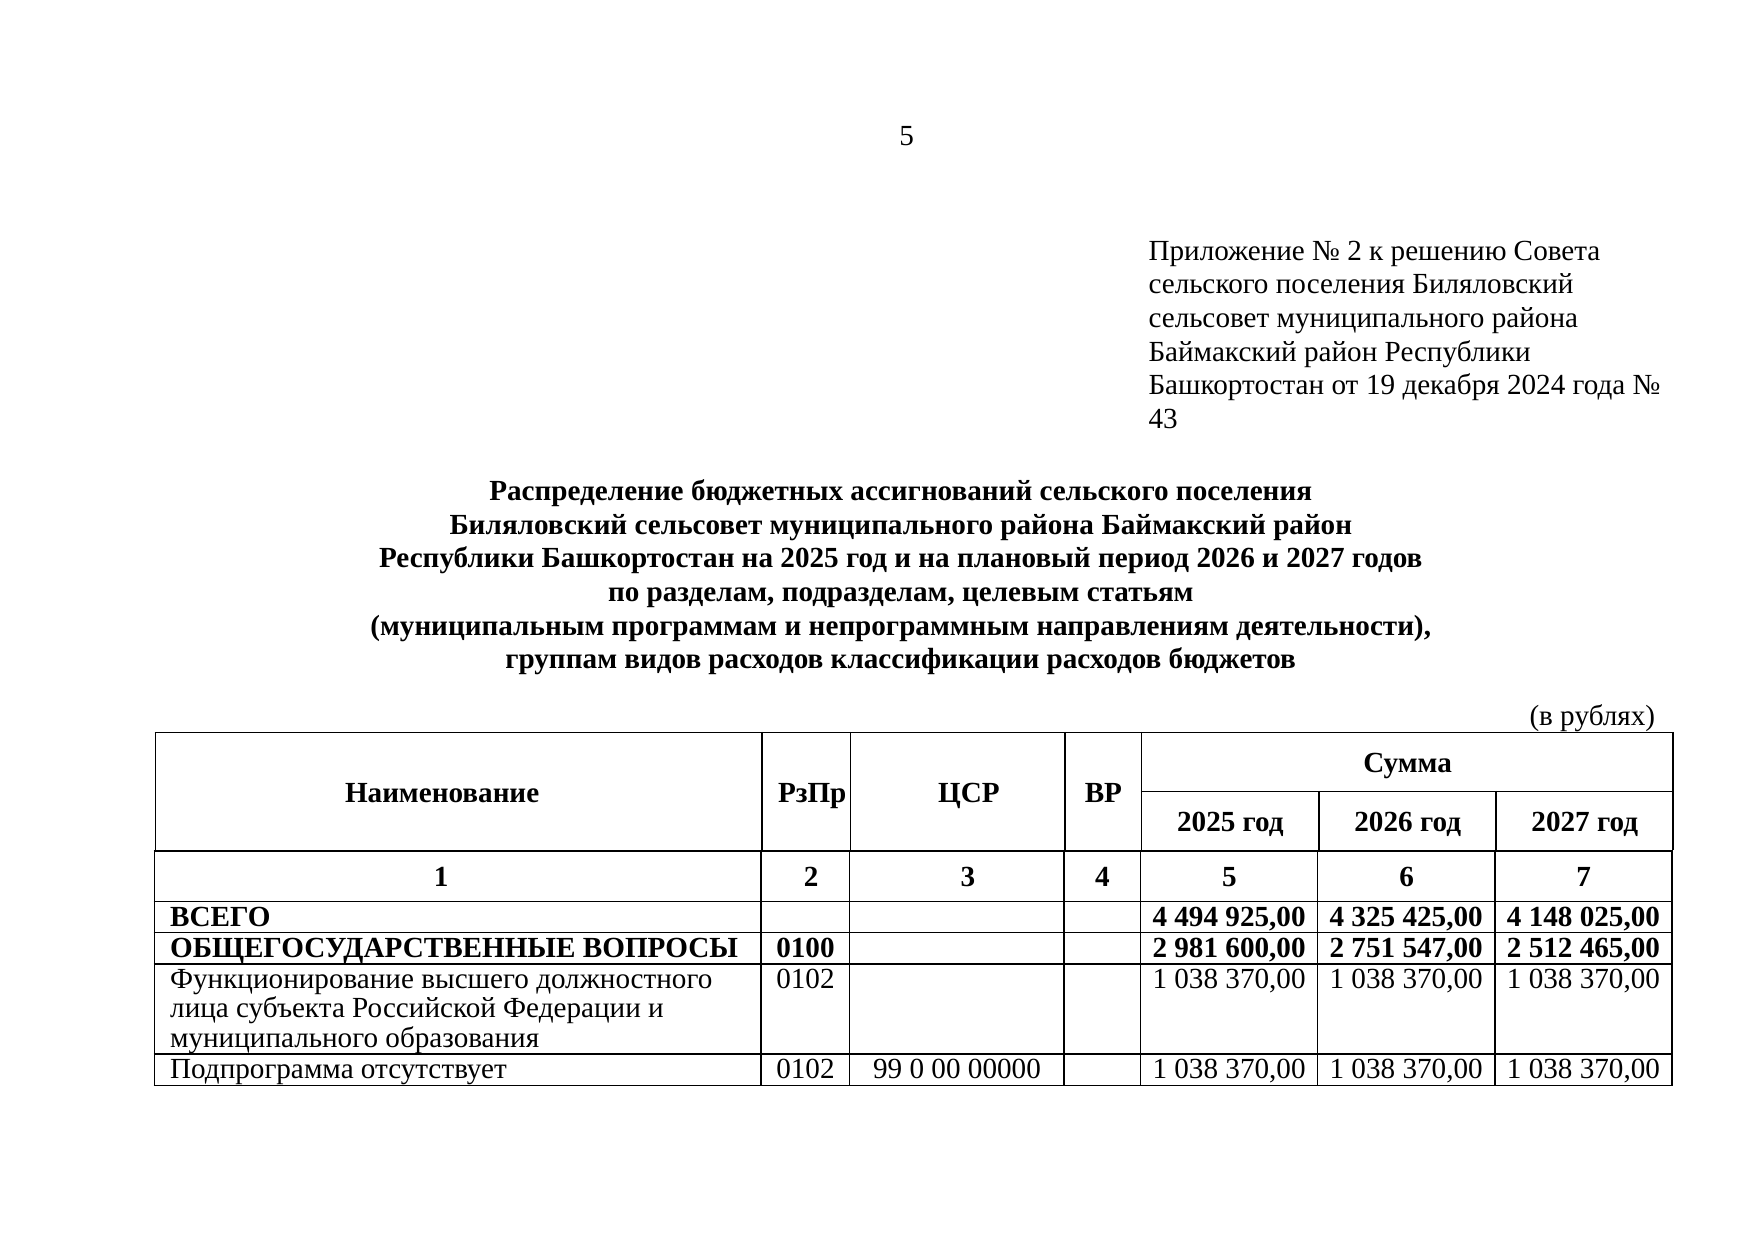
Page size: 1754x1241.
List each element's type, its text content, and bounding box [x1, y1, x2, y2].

table_cell 2 512 465,00 [1496, 933, 1671, 963]
table_header [155, 852, 760, 901]
table_header 4 [1072, 859, 1133, 893]
table_cell [1065, 1055, 1140, 1084]
table_cell 0102 [762, 965, 849, 1053]
table_header ВР [1074, 775, 1133, 808]
table_header [1065, 852, 1140, 901]
table_cell 4 494 925,00 [1141, 902, 1317, 932]
table_cell 1 038 370,00 [1318, 965, 1494, 1053]
table_cell 4 148 025,00 [1496, 902, 1671, 932]
table_header 2027 год [1505, 804, 1664, 838]
table_header 6 [1326, 859, 1487, 893]
table_header [850, 852, 1063, 901]
table_cell Функционирование высшего должностного лица субъекта Российской Федерации и муниципального образования [155, 965, 760, 1053]
table_header [1318, 852, 1494, 901]
table_cell 0102 [762, 1055, 849, 1084]
table_cell [1320, 792, 1495, 850]
table_cell 1 038 370,00 [1496, 965, 1671, 1053]
table_header Приложение № 2 к решению Совета сельского поселения Биляловский сельсовет муниципального района Баймакский район Республики Башкортостан от 19 декабря 2024 года № 43 [1148, 233, 1664, 450]
table_cell 99 0 00 00000 [850, 1055, 1063, 1084]
table_header Сумма [1150, 745, 1664, 779]
table_cell 1 038 370,00 [1141, 1055, 1317, 1084]
table_cell Подпрограмма отсутствует [155, 1055, 760, 1084]
table_cell 2 981 600,00 [1141, 933, 1317, 963]
table_header РзПр [771, 775, 850, 808]
table_cell [1065, 965, 1140, 1053]
table_header 2025 год [1150, 804, 1310, 838]
table_header 5 [1148, 859, 1310, 893]
table_header 2026 год [1328, 804, 1487, 838]
table_cell 1 038 370,00 [1318, 1055, 1494, 1084]
table_cell [1142, 792, 1318, 850]
table_header [762, 852, 849, 901]
table_cell [850, 965, 1063, 1053]
table_cell [850, 933, 1063, 963]
table_cell [1065, 933, 1140, 963]
table_cell [1065, 902, 1140, 932]
table_cell ОБЩЕГОСУДАРСТВЕННЫЕ ВОПРОСЫ [155, 933, 760, 963]
table_cell [762, 902, 849, 932]
table_header Распределение бюджетных ассигнований сельского поселения Биляловский сельсовет муниципального района Баймакский район Республики Башкортостан на 2025 год и на плановый период 2026 и 2027 годов по разделам, подразделам, целевым статьям (муниципальным программам и непрограммным направлениям деятельности), группам видов расходов классификации расходов бюджетов [147, 450, 1664, 698]
table_cell 4 325 425,00 [1318, 902, 1494, 932]
table_header 2 [769, 859, 849, 893]
table_header [147, 233, 1148, 450]
table_header [763, 733, 850, 850]
table_header [1142, 733, 1672, 791]
table_header [156, 733, 761, 850]
table_header ЦСР [859, 775, 1064, 808]
table_header [1066, 733, 1141, 850]
table_header [1141, 852, 1317, 901]
table_header [1496, 852, 1671, 901]
table_cell 0100 [762, 933, 849, 963]
table_cell [850, 902, 1063, 932]
table_cell 2 751 547,00 [1318, 933, 1494, 963]
table_header (в рублях) [147, 698, 1664, 732]
table_cell 1 038 370,00 [1496, 1055, 1671, 1084]
table_cell 1 038 370,00 [1141, 965, 1317, 1053]
table_cell ВСЕГО [155, 902, 760, 932]
table_header [851, 733, 1064, 850]
table_header 7 [1503, 859, 1664, 893]
table_header 1 [162, 859, 720, 893]
table_header Наименование [164, 775, 720, 808]
table_cell [1497, 792, 1672, 850]
table_header 3 [857, 859, 1063, 893]
